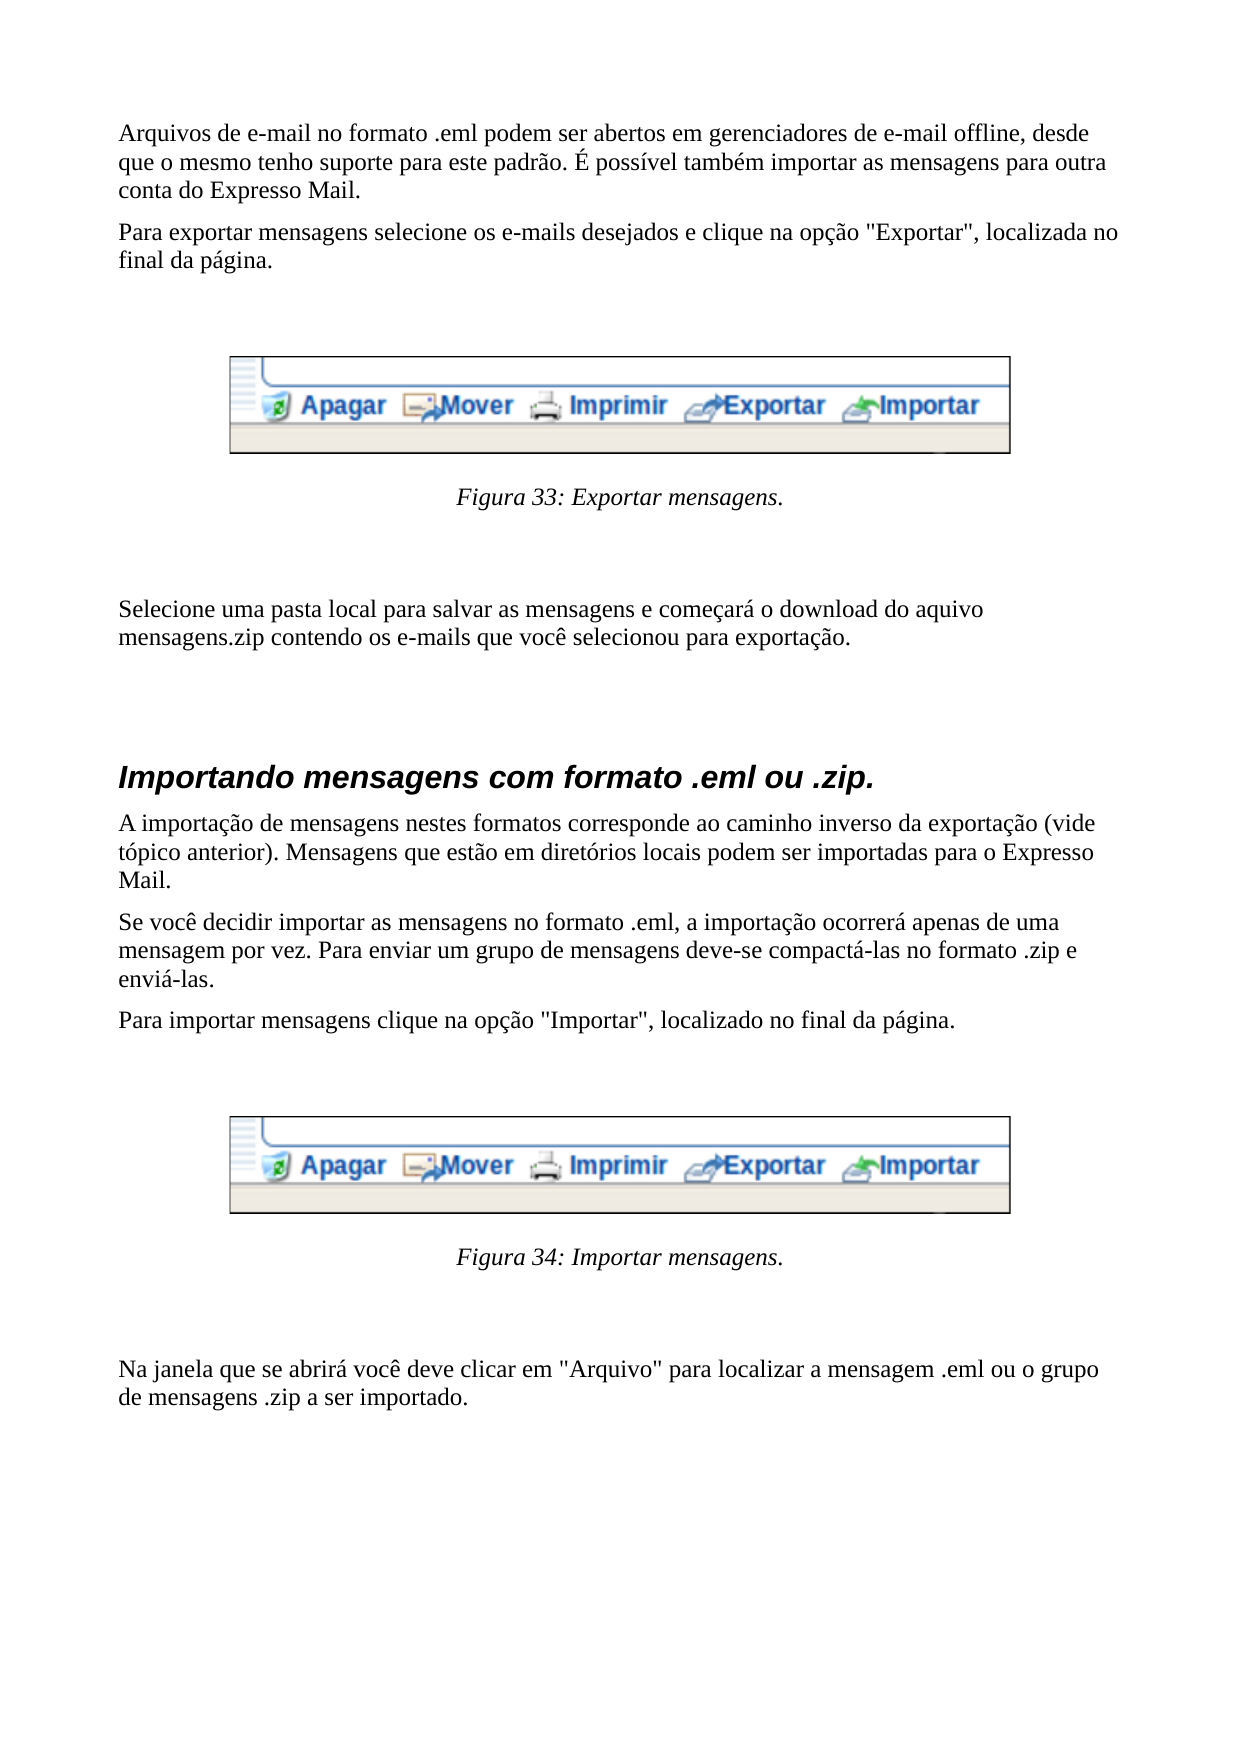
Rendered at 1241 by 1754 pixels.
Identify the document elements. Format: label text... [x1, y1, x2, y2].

text Para exportar mensagens selecione os e-mails desejados e clique na opção "Exportar", localizada no final da página. [118, 217, 1122, 274]
text Figura 34: Importar mensagens. [118, 1117, 1122, 1271]
picture [229, 1116, 1011, 1214]
subtitle Importando mensagens com formato .eml ou .zip. [118, 759, 1122, 796]
picture [229, 356, 1011, 454]
text Figura 33: Exportar mensagens. [118, 357, 1122, 511]
text Na janela que se abrirá você deve clicar em "Arquivo" para localizar a mensagem .eml ou o grupo de mensagens .zip a ser importado. [118, 1354, 1122, 1411]
text Se você decidir importar as mensagens no formato .eml, a importação ocorrerá apenas de uma mensagem por vez. Para enviar um grupo de mensagens deve-se compactá-las no formato .zip e enviá-las. [118, 907, 1122, 993]
text Para importar mensagens clique na opção "Importar", localizado no final da página. [118, 1006, 1122, 1034]
text Arquivos de e-mail no formato .eml podem ser abertos em gerenciadores de e-mail offline, desde que o mesmo tenho suporte para este padrão. É possível também importar as mensagens para outra conta do Expresso Mail. [118, 118, 1122, 204]
text A importação de mensagens nestes formatos corresponde ao caminho inverso da exportação (vide tópico anterior). Mensagens que estão em diretórios locais podem ser importadas para o Expresso Mail. [118, 808, 1122, 894]
text Selecione uma pasta local para salvar as mensagens e começará o download do aquivo mensagens.zip contendo os e-mails que você selecionou para exportação. [118, 594, 1122, 651]
